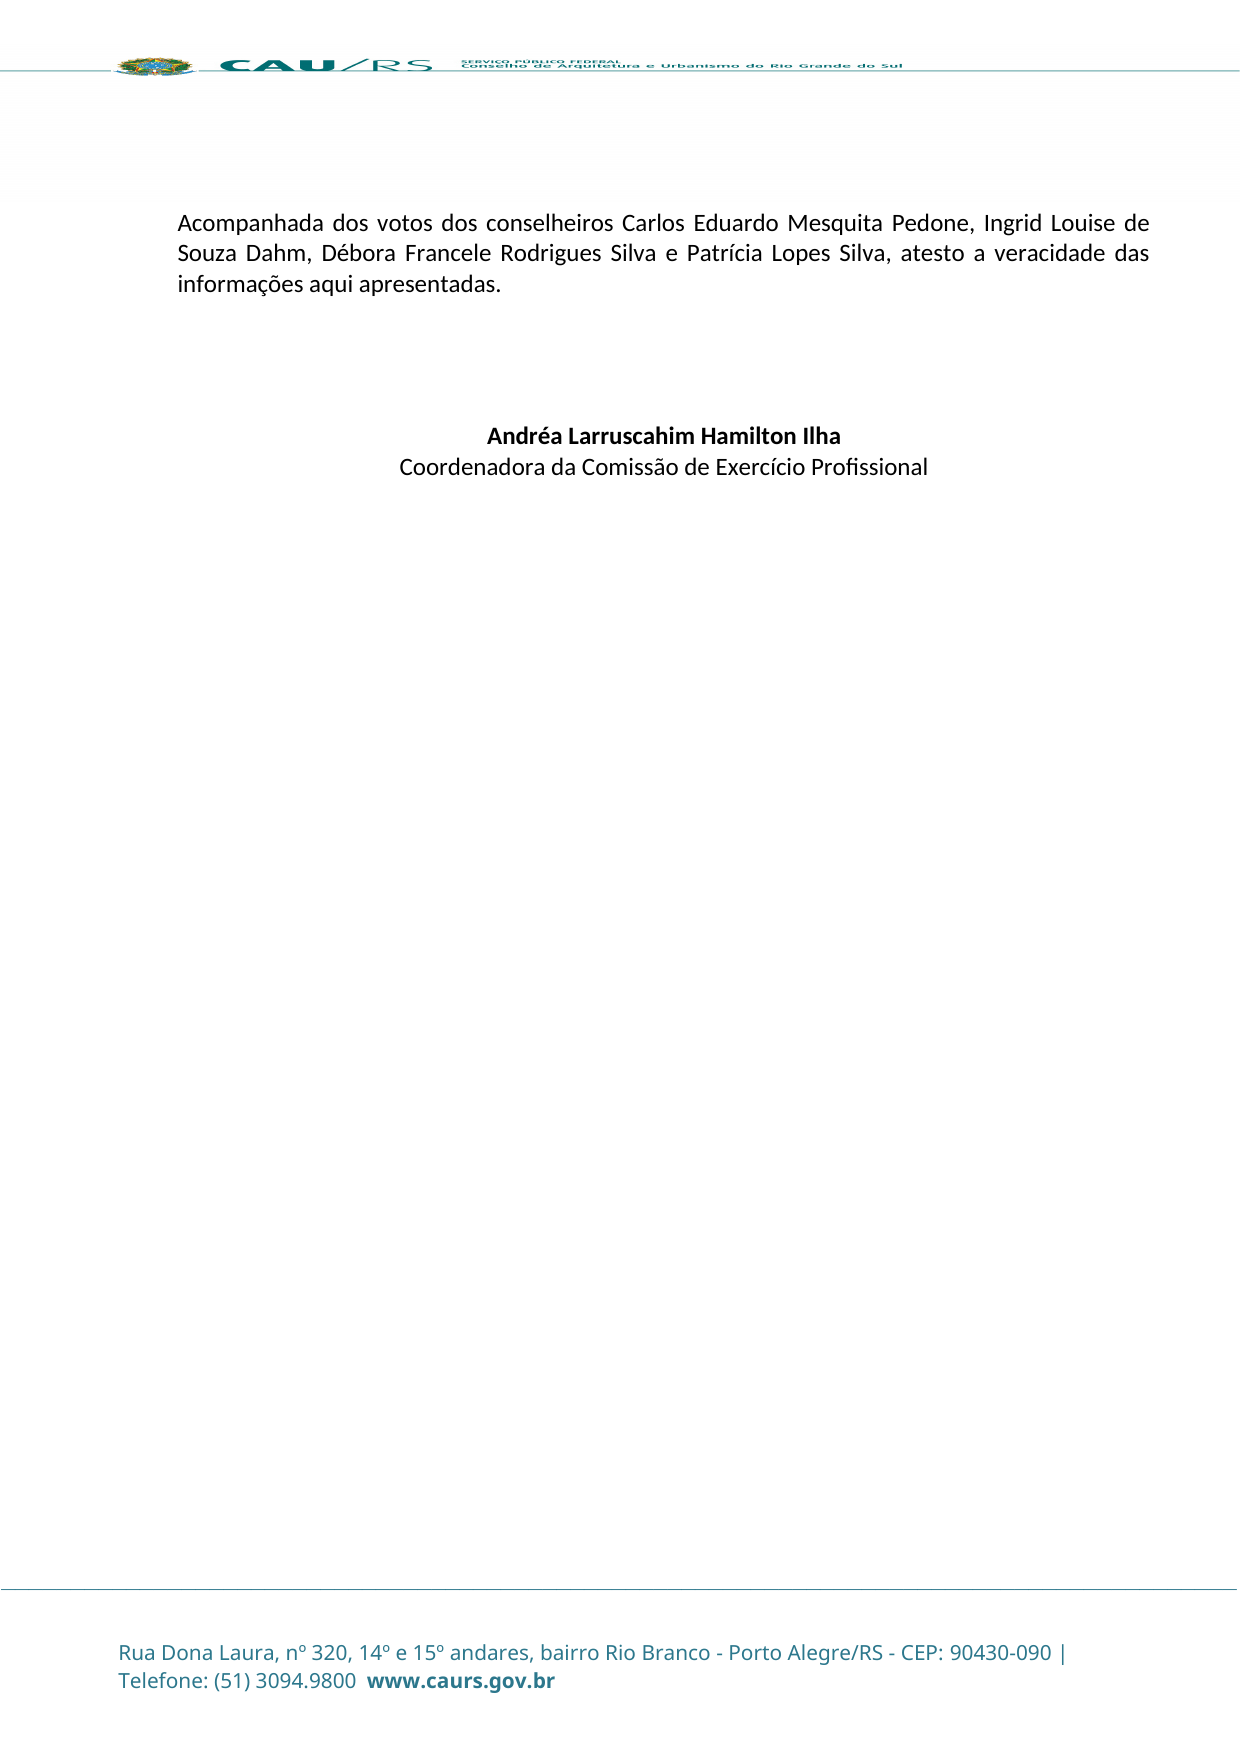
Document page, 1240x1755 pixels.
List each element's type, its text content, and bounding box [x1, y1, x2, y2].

text Andréa Larruscahim Hamilton Ilha [177, 420, 1151, 451]
text Coordenadora da Comissão de Exercício Profissional [177, 451, 1151, 481]
text Acompanhada dos votos dos conselheiros Carlos Eduardo Mesquita Pedone, Ingrid Louise de Souza Dahm, Débora Francele Rodrigues Silva e Patrícia Lopes Silva, atesto a veracidade das informações aqui apresentadas. [177, 207, 1151, 298]
